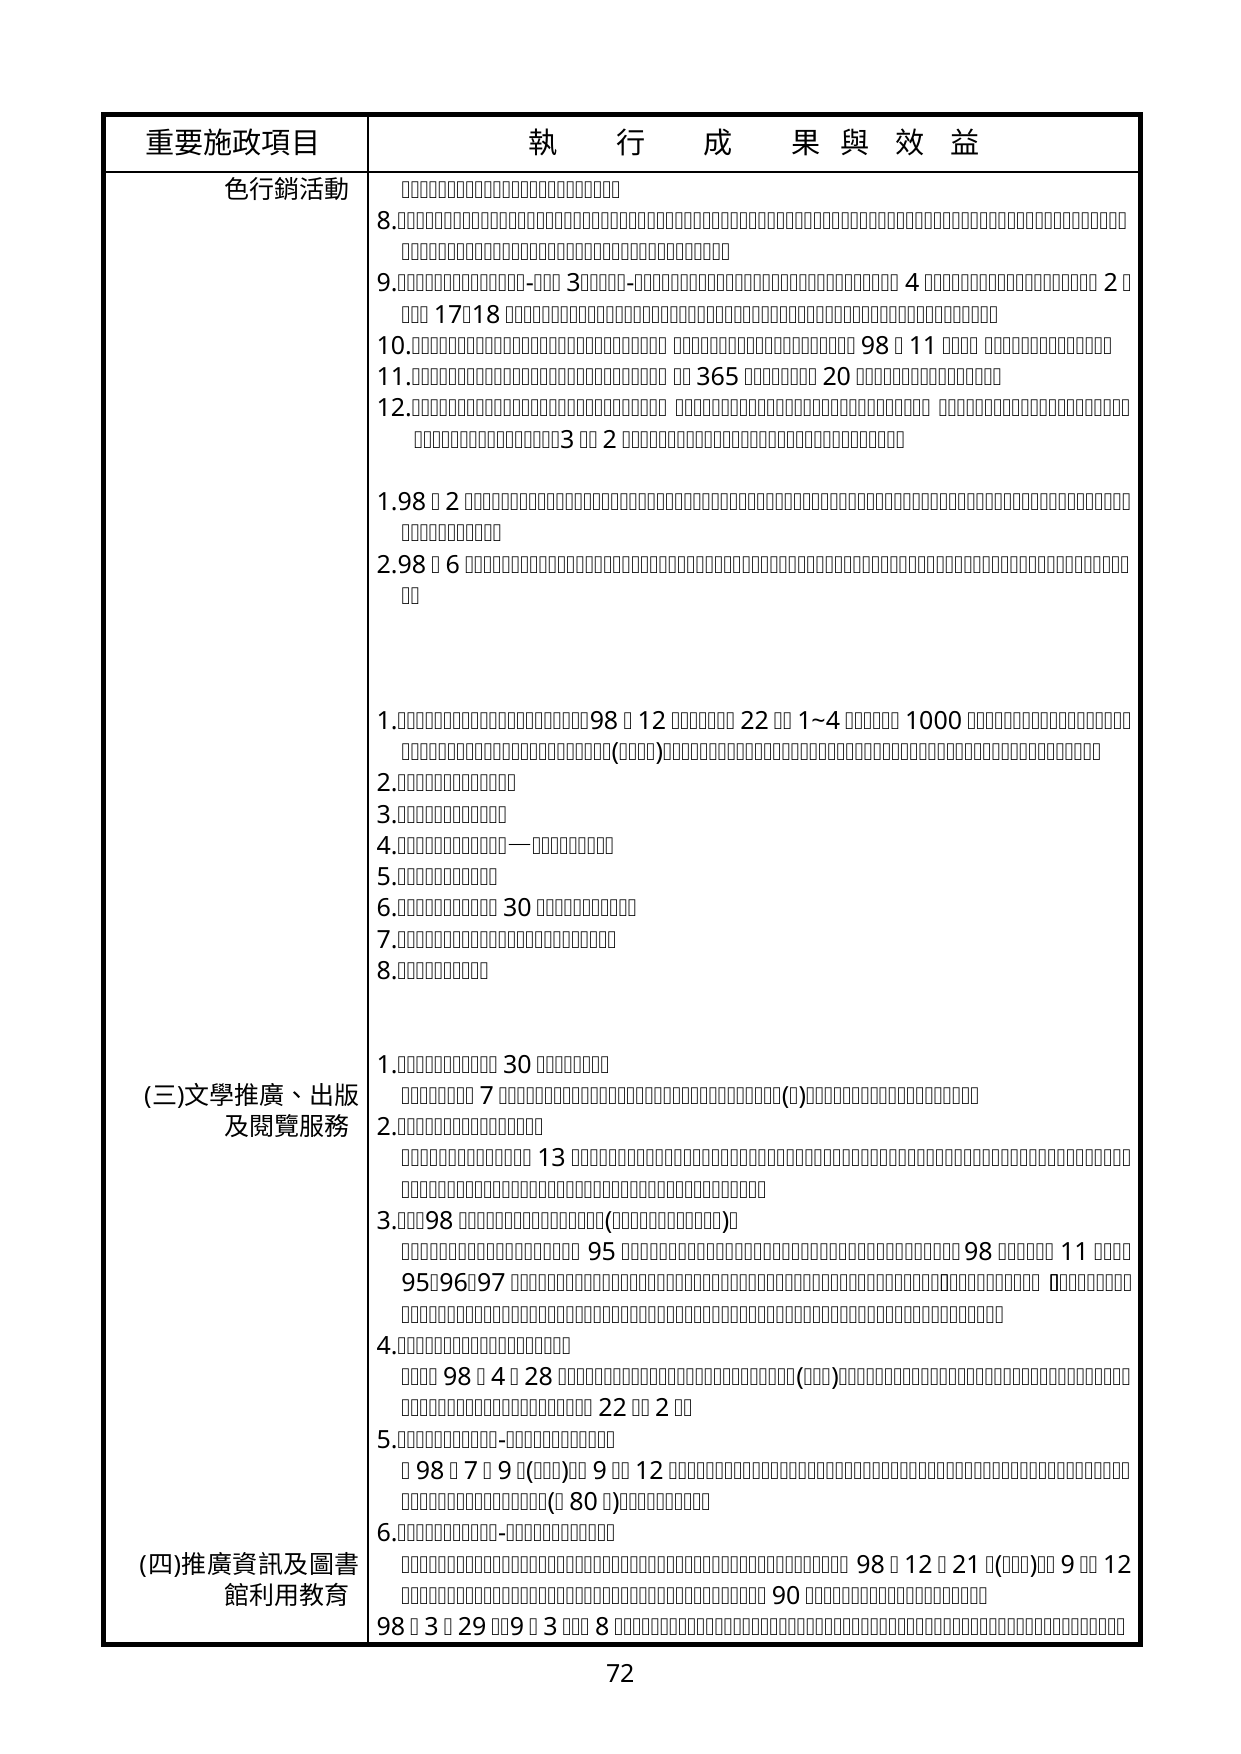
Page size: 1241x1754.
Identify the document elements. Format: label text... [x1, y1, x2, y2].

table_cell 色行銷活動 (三)文學推廣、出版及閱覽服務 (四)推廣資訊及圖書館利用教育 [106, 173, 367, 1642]
table_header 重要施政項目 [106, 117, 367, 171]
table_header 執 行 成 果 與 效 益 [369, 117, 1138, 171]
table_cell 擬訂高雄市藝文活動活化方案，訂定「高雄市特定文化設施運用及文化活動合作執行要點」，由文化局與財團法人高雄市文化基金會合作辦理文化藝術活動，透過公設財團法人多元觸角與創會功能，一方面節省公帑，一方面以最少經費，策辦更多大型優質活動。 1.原為兩樂團募款設立之財團法人高雄市交響樂團文化藝術教育基金會及高雄市國樂團文化藝術基金會業於98年4月22日轉型合併為財團法人高雄市愛樂文化藝術基金會，並附設兩樂團,該基金會於98年8月18日已召開第四屆董事第一次董事會會議,順利推選董事長。 2.高雄市交響樂團及國樂團98年度接受本局補助款,辦理表演活動及場次如下： (1)高雄市交響樂團:專題及定期音樂會22場、校園及社區推廣音 樂會17場、專案型音樂會19場、其他5場,合計63場,觀眾人數計176,262人。 (2)高雄市國樂團: :專題及定期音樂會50場、校園及社區推廣音樂會28場、專案型音樂會8場、其他3場,合計87場,觀眾人數計86,993人。 98年度本局所屬志工運用單位招募文化志願服務人員共計240人,協助推動展覽館、演藝廳及圖書館等場館服務工作，前項服務工作包括展場導覽、布卸展、閱讀資詢及廳堂服務等，各場館所需文化服務人才，將由各運用單位不定期施以專業訓練，為前來參觀民眾提供服務。 1.文化高雄月刊至98年12月底，通路點由278點已增加為833點，通路點遍及本市各文化館所、交通運輸、飯店餐飲咖啡店、書店等，並擴增外縣市重要景點，有助行銷本市各場館藝文活動。 2.《葉石濤全集》編印出版： 國寶級作家葉石濤畢生的寫作心血結晶在98年12月完成全集出版發表，全集資料篇幅龐大，共有23冊，包括小說卷5冊、隨筆卷7冊、評論卷7冊、資料卷1冊以及續編翻譯卷資料卷3冊，總計近700萬字。 1.文謅謅音樂會 98年12月6日於高雄市中央公園文學館湖中島及環湖綠地舉行露天文學演唱會，這是臺灣第一場湖上搭台的音樂盛會，也是第一場集結了三張台灣文學音樂專輯，演唱會透過豬頭皮(朱約信)演唱台灣第一張文學音樂專輯楊逵〈鵝媽媽出嫁〉、鬥鬧熱走唱隊創演彰化「台灣新文學之父」賴和文學概念音樂專輯，林生祥演唱即將出版的〈鍾理和紀念專輯〉，意義非凡。 2.Takau打狗文學獎 2009打狗文學獎，徵選文類為新詩、散文、短篇小說及電影劇本四類，共418件參選，得獎作品20件，98年12月出版《海港地圖－2009Takau打狗文學獎得獎作品集》1500本，並於《聯合文學》98年11月號及《中國時報》人間副刊刊登部份得獎作品。 3.公車詩文燈箱 以「詩在街角」概念讓市民可隨時在街道遇見文學，邀請高雄在地詩人及文學獎作家等55 位提寫2-3行文句，由塗鴉藝術家傑生繪製插圖，詩情畫意的畫面分別設置於130座新設公車直立式站牌，讓文學長年駐足街頭並藉由燈箱美化市容，妝點城市面貌。 4.石鼓詩 文化中心藝術大道開放以來，便以文學結合視覺創造園區焦點，「石鼓．詩」燈箱共邀36位高雄在地詩人及文學獎作者共同抒寫，不同主題徵詩製作燈座，美化妝點園區，石鼓文學氣候儼已成形。 5.高雄文學創作獎助計畫 自98年8月至99年7月以「水與綠」為主題辦理「2009文學創作人才獎助計畫」，公開徵選文學創作計畫，入選十位分別為新詩類、散文類、小說類、報導文學類，每位可獲補助獎金10-12萬元。 6.高雄首座蓮池潭文學步道 98年5月31日辦理高雄首座蓮池潭文學步道落成啟用。本案係向15位高雄當代文學家徵稿，並邀台灣文學國寶鐘肇政先生題詞及以書法體書寫詩詞，整體呈現文學與環境之詩意美感，蓮池潭步道也成為高雄文學新地標。 7.葉石濤紀念銅像 本案係以公共藝術改置方式進行，98年12月6日落成揭幕，紀念一代文學大師，讓葉老不朽精神長存台灣人心中。 8.「葉石濤文學」學術研討會： 為紀念葉石濤先生逝世一週年，舉辦紀念演講、論文發表及座談，以具體行動追思文學大師。邀請國內、外之台灣文學學者專家參與發表、評論等。 1.音樂館 98年度表演場地設施演奏廳及戶外廣場活動場次及觀眾人數統計如下 (1)演奏廳:活動場次計154場、觀眾人數46,060人。 (2)戶外廣場: 活動場次計84場、觀眾人數51,150人。 1.本計畫於98年10月1日經行政院核定，基地位於高雄港11至15號碼頭，總工程費50億元，軟體計畫經費4.5億元，預定期程為98-104年。 2.於98年10至12月辦理「活化流行音樂營運空間試辦計畫」，共補助12家民間業者邀請流行音樂表演者至各單位駐唱演出，提供40組團體參與演出。 3.「大港飆雪」： 為配合流行音樂中心興建，營造碼頭藝文休閒氛圍，98年12月至99年4月於高雄港11、12號碼頭，以零預算招標委外方式，結合國外的製雪專家及團隊，耗資上億元共同打造大型民間投資案，藉以提前型塑碼頭音樂及休閒觀光地標形象，並帶動港區人潮匯聚及產業鏈結效益。 1.文化資產審定 召開6次高雄市文化資產審議委員會，決議通過鼓山區高雄港車站「北號誌樓」及其附屬設施包括轉轍器系統及連動關節為歷史建築高雄港車站涵蓋範圍。登錄新興區「逍遙園」為歷史建築，指定旗津區「東沙遺址」為市定遺址。 2.文化資產修復 (1)國定古蹟中都唐榮磚窯廠-紅磚事務所修復工程完工，並移交唐榮公司進行後續管理維護。 (2)辦理國定古蹟左營舊城南門修復工程。 (3)辦理市定古蹟崇聖祠緊急修復工程。 (4)辦理楠梓天后宮修復工程之規劃設計及經費爭取。 1.市定古蹟打狗英國領事館官邸為本市著名文化觀光景點。本局除訂定周延之委外契約、定期召開營運督導會議，並積極督導委外廠商規劃辦理系列靜、動態藝文活動，將古蹟與當代藝術文化結合。以成功行銷打狗英國領事館官邸，參訪人潮不斷，98年累計參訪人次逾390,280人。 2.市定古蹟武德殿，為全台唯一以原始功能再利用之古蹟點，並成為多元文化空間及中日韓文化交流平台，98年陸續舉辦「大家來聽說故事」、「日本花道研習」、「國際城市劍道文化交流大會」、「日本舞蹈研習」、「武德殿祭系列活動」等台日交流藝文活動。文化局並輔導其成功行銷本市文化資產，98年累計蒞館參訪人次逾25,024人次。 1.文化資產調查研究 (1)完成市定古蹟西子灣蔣介石行館調查研究及修復計畫，可作為 日後管理維護及修復工程之依據。 (2)完成市定古蹟旗後天后宮調查研究及修復計畫，可作為日後管 理維護及修復工程之依據。 (3)完成國定古蹟鳳山縣舊城東門段調查研究及修復計畫，依文化 資產保存法規定報請行政院文化建設委員會審議，審查核定後 將據以辦理修復工程之規劃設計及發包工程。 (4)辦理高雄市柴山小溪貝塚調查研究計畫，完成後將做為柴山小 溪貝塚提報本市文化資產審議委員會審議指定遺址或列冊監管之重要依據。 (5)辦理左營眷村空間基礎資料與活化再利用屬性分析研究，完成後不僅將具體紀錄左營眷村變遷歷程，並將研擬左營都市發展及眷村文化保存之適切方案，創造北高雄城市特色。 (6)辦理高雄市眷村女性生命史紀錄計畫，帶領民眾瞭解眷村文化 之價值與保存意義。 2.文史民俗活動推廣 (1)2009年228事件62周年紀念系列活動。活動內容包括辦人權影 展、「二二八歷史教育與傳承」研討會、「中樞紀念儀式暨藝術 特展」開幕點燈、「中樞紀念儀式」以及「228紀念音樂會」。成功喚醒台灣社會人道關懷之心，帶領民眾審思今日重複發生的二二八現象。此次系列活動計有2270人次參加 (2)辦理戰爭與和平紀念公園及主題館之建置。包括辦理啟用典 禮、「讚頌和平‧自主青春」音樂會以及導覽志工培訓課程等活動。而全台唯一主題館的啟用暨展示文物更帶領民眾省思這段發生在台灣高雄卻漸被遺忘的世界歷史事件，館內建置的台灣兵死難者查詢系統，亦是目前全台唯一有關台灣兵的資料庫。主題館自開館營運迄98年12月底累計逾89,700人次參訪。 (3)辦理開台聖王鄭成功385年紀念活動，藉由台灣豫劇團的表演 傳頌其事略功績，引領市民了解鄭成功開發台灣的功績以及對 台灣歷史文化的影響。此次活動計有200人參加。 (4)配合世運於高雄願景館辦理「多美麗啊!生活美學經驗展」，以 全新美學內涵注入高雄舊火車站，並於全高雄一同見證2009年世運盛事，以台灣文創魅力，將台灣美力傳遞到國際。展覽期間共吸引10520人次入館參訪。 (5)辦理中都唐榮磚窯廠世運導覽活動，世運期間於紅磚事務所駐 點導覽，解說「臺灣煉瓦會社打狗工場(中都唐榮磚窯廠)」歷 史文化、產業發展及建築特色，並結合愛河周邊景點推廣高雄 觀光及文化據點，總計參觀人次逾1000人。 (6)辦理2009全國古蹟日-探訪打狗發源地－旗津的古蹟群，讓民 眾深入瞭解古蹟之歷史意義及文化價值，進而落實於日常生活 中維護古蹟之意識。 (7)辦理200左營萬年季-左營文化深度之旅，透過專人導覽介紹左 營聚落，帶領民眾瞭解社區產業的實際操作及臨場體驗社區生 活方式，共有500位民眾參與。 1.爭取文建會98年地方文化館計畫補助經費計1,410萬元。 2.辦理「市民與觀光客的文化站：打狗英國領事館(官邸)台英文化交流古蹟文化館跨領域策展活動計畫」。於98年7月1日正名全新策展開幕，帶領高雄市民與國際觀光友人，共同分享文化資產的現在式，老古蹟的新感動，至98年底累積參訪人次逾182,047人。 3.辦理「高雄城市文化館聯盟民間藝文空間擴大結盟計畫」暨「夜間，文化館行動」。以因應本市多屬公有文化館以及多數館舍開放時間僅限於白晝，積極媒合夜間開放之民間藝文空間，提供市民與旅人有別於白天文化館的夜晚藝文饗宴。 4.辦理「中長程文化生活圈」 為提升文化館專業並媒合文化生活圈，積極建構文化館版高雄學，並促進文化館媒合文化觀光，以促進市民與國內外旅客參與。以三層次為推動標的：第一層次：「整座城市，就是我的博物館。」第二層次：四大主題文化生活圈(愛河、後勁舊城、中央公園、海港)。第三層次：各館舍「睦鄰」生活圈。由館舍協助其周邊生活圈之形成。並辦理「98年度高雄市文化生活圈中長程發展規劃案」，並於99年持續推動。 1.本市表演空間之利用規劃與資源調查。 2.「孔廟大成殿環境劇場」竣工完成，並配合世運期間多次運用該場地辦理6場星空孔廟劇場。 1.辦理「譚盾指揮經典音樂會」，為高雄市首場草地音樂會。與李國鼎基金會共同辦理「譚盾指揮經典音樂會」，邀請國際知名臥虎藏龍音樂大師—譚盾與高雄市交響樂團共同演出膾炙人口的「臥虎藏龍」與「地圖」等曲目。在98年1月22日晚間在美術館面湖草坡舉行，這不僅是一場國際級的音樂盛會，更是高雄第一場「沒有椅子的草地音樂會」。當天現場約12000名觀眾持票入場聆聽，並有數千位民眾站在場外聆聽。不僅使場地完全客滿，音樂會深獲民眾與譚盾好評。 2.辦理捷運沿線藝文行銷活動，分為「搭捷運街藝趕集」及車站沿線中小型藝文展演活動。，活動自元旦開始，在各個捷運站展開，深獲民眾好評，使捷運站成為高雄城市新的文化藝術地。 3.辦理98年春節民俗-舞獅藝術活動，熱鬧的舞獅表演增加本市年節氣氛。 4.與台灣戲劇表演家劇團合作，演出舞台劇--「移動的幸福」， 該團為本市傑出團隊，因逢車禍，本局特別與其合作，助其度過難關。 5.辦理聖彼得堡馬林斯基劇院芭蕾舞團與交響樂團演出及戶外轉播。以往這類具國際知名的團體在台演出僅侷限於台北，這次受邀到高雄市演出，實屬難得，在經濟不振的年代中，售票率仍能維持在近九成的情況下，足以反應優質的節目，民眾仍會購票前往欣賞，這次文化局能爭取到戶外轉播，嘉惠大高雄地區的民眾，約有1萬2千人參與，現場人山人海，把文化中心廣場擠的水洩不通，推廣這類的活動能促進民眾參與藝文活動的意願，並達到文化局推廣藝文活動的美意。 6.於捷運美麗島站辦理穹頂音樂會。 7.為慶祝兒童節，辦理「Kids Only 古典音樂會」，讓國小三年級至六年級學童進場欣賞的音樂會，培養學童有獨立並受美好藝術的薰陶，現場學童都十分守秩序，並反應良好。 8.規劃辦理「世運主場館落成音樂會」。為籌劃測試符合開閉幕典禮規模，於世運主場館首次舉辦大型表演活動，安排匹茲堡交響樂團、維也納歌劇院合唱團及國內合唱團共同演出，民眾反應熱烈，帶動世運開閉幕典禮售票績效。 9.配合世運期間賽事，辦理「歡騰世運 閃耀七月 搭捷運藝術趕集」活動，共分為「搭捷運街藝趕集加大版」、「爵士風情錄」、「星空孔廟劇場」。 10.辦理2009高雄世運開閉幕典禮，主場館全場大爆滿，座無虛席， 世運總會長佛朗契盛讚2009年世運是史上最成功的一次世運會。 11.辦理2009戲獅甲藝術節。為承繼2009世運年，以運動競技為活 動主題，首次於室內體育館辦理現場轉播與國內體育台轉播，活動主題：「舞獅競技」、「獅甲藝文活動(中場活動規劃)」與「紅毛港歷史文化相關藝文活動」，初賽於廣濟宮、複賽於小港社教館， 兩場活動民眾都十分踴躍，顯示名眾對戲獅甲藝術節的喜愛。 12.設置新版「表演藝術花園」網站，。 13.與聲碼數位藝術合作辦理世界知名「2009 VGL亞洲巡演-暴雪」電 玩交響音樂會，吸引許多喜愛電玩的年輕人入場。 14.配合高雄縣六龜鄉優人神鼓義演活動，提供台灣民謠爵士樂團演 出，撫慰災區民眾，在音樂的旋律中放鬆紓解災後的傷痛。 15.為紀念美麗島三十週年與配合人權月活動，辦理「回首三十 美麗 重拾」音樂會，邀請國際知名大提琴家范雅志與高市交合作演出， 紀念發生於本市的重要人權事件。 16.促成在地的尚和歌仔戲團與高雄市國樂團演出「鬼湖戀」。 19.辦理愛河布袋戲展演季，鼓勵各布袋戲團將原本在戶外的演出移 入室內作售票展演，發展精緻的布袋戲文化，獲得布袋戲迷的支 持與肯定。 1.傑出團隊扶植與藝文活動補助 (1)為扶植在地團隊與城市文化活動發展，辦理定期三期藝文活動 補助，98年補助185團，專案35案，傑出團隊13團，共支出 10318000元。 (2)配合文建會辦理高雄市傑出演藝團隊徵選及獎勵計畫，自19件 申請案中選出13團，分別為音樂類3團、舞蹈類3團、傳統戲 劇類3團及現代戲劇類4團，並針對入選團隊進行藝術與行政評鑑。 (4)與台灣戲劇表演家合作，演出舞台劇--「移動的幸福」，協助渡 過該團車禍後之困境。 (5)文建會「推動藝文產業發展」計畫，提送「高雄市創意設計產業發展計畫」。 (6)辦理兩梯次「高雄市演藝團體輔導稅務課程」，輔導本市藝文團 隊行政工作。 (7)協助衛武營藝術文化中心籌備處辦理「南方計畫座談會」；以及 國藝會辦理2010年補助說明會 2.街頭藝術展演扶植與推動 (1)依據「高雄市街頭藝人標章發行及展演辦法」辦理2次98年街 頭藝人標章認證活動，共300組通過認證。 (2)街頭藝人研習課程， (3)設置新版「街頭藝人網站」 (4)配合城市光廊招商期間，邀請街頭藝人於城市光廊演出，提昇 該地藝文氣氛，活絡商圈。 (5)邀請街頭藝人於捷運沿線演出。 3.因應「高雄市輔導演藝團體自治條例」，辦理高雄市藝文團隊換證工作。 1.辦理「旗津中洲入口意象公共景觀設置」，藉由公共藝術景觀的營造，強化遊客自過港隧道進入旗津中洲之視覺意象，以轉化區域入口心境，讓遊客感受高雄旗津的在地熱情與地方活力。 2.辦理「蓮池潭景觀工程─文學步道」，遴選15位高雄當代文學家大作，於左營蓮池潭西側(舊城國小至孔廟)建置文學步道，宣揚高雄人文氛圍。 3.辦理C1－C3倉庫整建工程 為使駁二藝術特區有其產業轉型及文創觀光價值，擴增現有範圍，進行區內台糖所屬C1、C2、C3三間倉庫區的建物整建、美化及設備改造。規劃展覽空間及服務空間。未來將結合文創產業，以藝術產業之市場機制獲永續經營的模式，營造出駁二藝術特區兼具藝文氣息與文創產業、休閒觀光等絕佳特色場域。本工程於98年4月27日完工，98年10月22日取得使用執照。 1.代辦「原住民主題公園第三期工程公共藝術案」 2.代辦「審計部高雄市審計處與審計部台灣省高雄縣審計室聯合辦公大樓」公共藝術案 3.辦理「愛河中段公共藝術設置計劃」 4.辦理「前鎮國中周邊公共藝術設置計畫」 5.辦理「陳中和墓公共藝術設置計畫」。 6.辦理「台灣文學作家葉石濤公共藝術設置計畫」。 1.成立98年度社區營造中心 委託專業團隊高雄市公共事務管理學會設置高雄市社造中心，規劃執行社區觀摩、社區總體營造課程研習、社區家族會議、社區東道主經驗交流聚會，以整合資源及交流平台、結合相關專業領域建立公民意識、推動城市閱讀、振興地域活力、創造多元文化特色、文化創意產業發展及人性化健康社區之新願景。 2.輔導執行社區營造推動輔導點提案相關計畫 透過社區營造中心辦理社區營造點甄選，於98年度共甄選出33處社區營造專案計畫，補助各社區推動營造相關計畫事項，包含人文教育、藝文深根、文化環境改造及社區文化產業創生等工作事項。 3.成立駐地輔導團隊 98年度甄選出22處社區營造輔導點，負責推動各社區營造相關計畫事項，包含表演藝術、視覺藝術及環境維護等相關工作事項。 4.辦理年度成果展示活動 98年度社區營造成果展示活動，於98年12月19日假高雄捷運橘線鹽埕埔站外空間完成辦理，並吸引約1200人次以上之參觀人潮前往觀摩。 1.98年1月16日至3月1日辦理「世說鑫語萬飾如藝」金工創意經濟美學展，邀集八位藝術家以及三丰金屬漆藝工作室共同參展，以金、銀、銅、鐵、錫、鋁等不同屬性金屬，結合金屬染色、複合媒材創意，創造出令人耳目一新，耀眼的金工藝術。參觀人數：21,420人。 2.98年1月17日至3月8日辦理P2徵件展「城市的想望」， 集結吳建瑩、李玠樺、林厚成、邱彥彰、陳小雜、陳萬仁、賴韋光、簡麗庭等八位年輕藝術家作品，分別運用錄像、網頁、文件與現場裝置等方式，呈現出某種「城市地理學」的隱喻意涵。參觀人數：6,104人。 3.98年3月20日至4月19日辦理「CIBoys公仔主題展」，展覽包含原創設計者Richard的設計構想圖以及創作歷程，展示2000款的設計公仔，是台近灣目前最完整的CIBoys公仔主題展。參觀人數：13,403人。 4.98年4月1日至6月22日辦理「高雄人來了~城市角色創作特展」，製作20組大型駁二文化公仔(高220公分)，邀請20位藝術家現場創作，完成之作品，配合2009年高雄設計節展出，並展示於西臨港線自行車道旁，獲得民眾一致好評。 5.辦理「200高雄設計節」 98年5月1日至5月10日，在駁二藝術特區舉辦盛大的設計展演，以「PORTABLE」為主軸，展出內容包含國際設計倉的無用生活展、台灣原創館、學生新銳展、品牌貨櫃館，創意逛大街、設計師論壇、講座及搖滾開唱樂團等，讓參觀民眾感受到高雄設計節的活力，活動期間吸引近37,566人次參觀，展覽內容及品質獲得各界好評。 6.辦理「無用生活國際設計展」 98年5月1日至5月30日辦理「無用生活國際設計展」，集結各種創作領域十多位國際頂尖的設計師與創作人，以“Useless Life＂設計概念出發，讓觀賞者更能感受到為了創造一個可持續的未來，設計所扮演的角色與發展方向。參觀人數：2,474人。 7.98年7月11日至7月26日辦理「流光‧雲影‧行進者─ VESPA IN 高雄」特展。配合世運期間，規劃以時光走廊溯源方式，於P2倉庫展出偉士牌復古車款及造型車款，獲世運貴賓團好評。參觀人數：14,067人。 8.98年7月15日至8月30日辦理「超。好。奇 Super Lovely Wonder國際角色創意團隊聯展」，本展邀請來自台灣、日本、阿根廷的頂尖設計團隊，由設計師發揮個人原創精神，打造魅力十足的公仔角色與玩具，以童心與想像力發揮極致的創意，吸引公仔迷圍觀。參觀人數：17,479人。 9.98年7月16日至12月31日辦理「藝術與咖啡文化展」，以藝術結合咖啡休憩形式，推廣烘豆教學、手沖咖啡教學，並邀集在地藝術家、藝術協會不定期辦理各項藝術展覽，提倡更貼近市民生活的藝術咖啡文化、增進市民生活品質與品味。參觀人數：11,035人。 10.98年8月15日至9月27日辦理「茶顏觀色‧生活美學展」，以狂 草書寫文字及大型風化原木舖陳人文茶禪的意境，以視覺的張力 及古樸的茶皿裝點茶的典雅與清香，從西方時尚的表徵走入東方 意境的內歛，假日規劃有生活美學講座、品茶會及古琴表演。參 觀人數：6,620人。 11.98年9月15日至12月20日辦理第二屆「高雄人來了~城市角色 創作特展」徵件計畫，參賽件數共有367件，評選出入選獎10名、 入圍獎20名；並由獲得入選獎者現場創作10組大公仔，創作期 間開放民眾參觀。作品完成後，展示於西臨港線自行車道旁，獲 得民眾一致好評。 12.98年9月19日至9月27日辦理「Bike La Vie自行車生活攝影 展」。本展結合攝影師對腳踏車城市的觀察以及捷安特2010新車 發表會，成功吸引特定環保樂活族群，總計九天參觀人次4,004 人。開幕當天世界無車日創辦人布瑞頓(Eric Britton) 亦應邀來訪。 13.98年10月3日至11月8日辦理「家+ 2009高雄國際單椅大展& 空 間設計師裝置藝術展」，本展為高雄首次設計單椅大展，引進國際知名設計師28組經典單椅，並邀請國內14位經驗豐富的空間設計師，展出精緻作品。參觀人數：13,432人。 14.98年10月30日至11月22日連續四個周六日下午14時至20時辦理「高雄T霸-彩繪都市。活力T 恤展」•本展藉由近兩百件T 恤的創作展覽、DIY教學、走秀擂台融合戶外自然場域，傳達生活裡的創意。參觀人數：833人。 15.98年12月15日至99年1月3日辦理「2009夜合創意產品開發展」係以客家地區特有花種「夜合」為主題之文創開發成果展， 內容有花布抱枕、筆記書、玩偶等。參觀人數：5,334人。 16.98年9月10月至12月份每周末假日辦理「烈焰駁二」系列音樂 會，邀請獨立製作音樂歌手或樂團每週六於月光劇場演出尬場演 出。參觀人數：836人。 17.98年9月26、27日、10月1、2日及10月10、11日三個週末下 午14時至20時辦理「駁二藝集」，號召台灣數十個具有個人特色的創意手作攤位，同時更加入了數位音樂、「游擊戲箱」迷你影展、即活藝術、音樂閱讀區、二手交換CD區等跨界多元要素，充滿了無限的創意與活力！參觀人數：3,136人。 18.98/12月~99/1月辦理「騎鐵馬‧逛旗津」活動，規劃4條自行車 深度遊程，走讀旗津特殊魅力及風采。共辦理19梯次，每梯次參與人數23名，共計378人次。 19.紅毛港文化園區整建暨展示建置作業：建置紅毛港文化園區及文 物展示館，保留及活化珍貴文化資產，希望透過文化園區及文物 館之設立，讓市民記憶持續累積，本工程預定於100年建置完成。 2009高雄世運舉辦成功，98年7月16、26日開閉幕典禮精采的展演，不但凝聚國人前所未見的熱情與支持，也間接提昇高雄市的國際知名度，相關在地及傳統文化更是掀起話題、引發媒體關注。文化局為了讓民眾進一步了解世運精采開閉幕表演背後的籌備過程、重拾開閉幕當晚的熱情與感動，特地舉辦「我們超愛世運秀」展覽。在駁二藝術特區P2倉庫，透過服裝、道具實物展示、影像回顧、專題講座，民眾能近距離體驗、了解世運開閉幕表演幕後籌備的艱辛與感動。展期為98年10月30日至99年1月24日止。 1.全年於至真堂、至美軒、雅軒及第一、二文物館等展場舉辦102場次展覽，參觀人數達 314,701人，其中除年度申請展外，為提升市民的藝術欣賞及促進城市藝術文化交流，規劃辦理展覽如下： (1)98年1月17日~2月11日辦理「傳統生活藝術與文化傳承年節 特展」 (2)98年1月17日~2月3日辦理「2009年春節迎春聯合花展－迎春花囍」 (3)98年1月23日~2月15日辦理「ㄏㄢˋ牛衝動-2009迎春創意展」 (4)98年3月14日~3月25日辦理「2009王信豐創作展─靈魂的領 地」 (5)98年3月1日至4月30日辦理「許禮憲創作展」 (6)98年6月6日~6月17日辦理「2009聯邦藝術巡迴展 」 (7)98年6月20日~7月1日辦理「光彩舞動--形色間的神韻自若 --2009邱秋德玻璃藝術創作展」 (8)98年6月至7月辦理「紙於至善--杜清祥紙藝展」 (9)98年7月25日~8月30日辦理「跨越與連結----臺灣與南島文 化----國際攝影巡迴展覽」 (10)98年9月12日至98年9月23日辦理「新起點NEW START--吳甲一油畫個展」 (11)98年9月26日至98年10月7日辦理「高鴻慶八八國畫展」 (12)98年10月16日至98年12月13日辦理「2009年高雄市美術家聯展」 (13)98年10月10日至98年10月21日辦理趙慕鶴古文字「鳥蟲體字書法展」 (14)98年10月24日至98年11月4日辦理「王榜榮隨手拈影攝影個展」 (15)98年11月7日至98年11月18日辦理「黃明聰八六油畫回顧展」 (16)98年11月21日至98年12月2日辦理「甘忠義八六國畫回顧展」 (17)98年12月5日至98年12月16日辦理「陳肇輝八八書法回顧展」 (18)98年12月19日至98年12月30日辦理「亮麗人間--施炎塗78回顧攝影展」 2.2009年世界運動會健美及體操比賽選定至德堂、至善廳作為比賽場館，兩廳堂自97年9月至98年3月閉館整修，進行場館改善工程。98年7月18日至19日於至德堂舉行健美比賽，7月24日至25日進行有氧體操賽事。98年1月至3月9日兩廳堂整修(不對外開放使用)，3月10日至6月至德堂共演出72場，參與人數為79,898人次；至善廳共演出76場，參與人數為29,012人次。7月份至德堂為世界運動會健美及有氧體操比賽場館。至德堂重要節目演出計有：舞台劇《寶島一村》、馬卡爾的交響情人夢、聖彼得堡馬林斯基劇院 基洛夫芭蕾暨交響樂團 、李雲迪鋼琴獨奏會 、雲門舞集２《2009春鬥》 、費玉清2009個人演唱會 、明華園2009新作巡演--貓神等 。 3.年7月18日至19日於至德堂舉行健美比賽，7月24日至25日進行有氧體操賽事。98年7月1日至12月31日至德堂共演出74場，參與人數為84,916人次；至善廳共演出92場，參與人數為31,376人次。 高雄市政府文化局及中華民國國際調酒協會共同舉辦的「第15屆金爵獎國際調酒大賽」首次移師具有設計、藝術、個性空間的駁二藝術特區舉行，調酒比賽項目並結合世運元素以創意呈現調酒之美，活動於98年6月20、21日順利完成，今年報名國內調酒比賽非常踴躍，再加上相關創意競賽等項目共近1,000人，藉著調酒大賽相關賽事，提昇國內專業調酒知識並協助相關業者開拓市場與品牌行銷，進而帶給高雄市更多觀光人口、文化形塑及企業商機。 為了在新的一年讓高雄市民及外來遊客感受到高雄市的進步與繁榮，並且展現地區產業及人文特色，於新春期間在文化中心辦理2009春節展演活動，提供高雄市民及來到高雄市過年的遊客一個新春假期的好去處。本活動共計十五(98/01/26-98/02/09)天，每天下午2時至10時，除了主舞台區每天安排二場舞龍舞獅、音樂、舞蹈、戲劇等各類精彩節目外，周邊規劃世運燈箱、牛模型、花街燈海等主題展示區、民俗技藝區、歡樂童年王國區、中西美食區、藝術市集區，現場還有民俗技藝、捏麵人、木雕、剪紙藝術師展演「畫糖牛」、「捏麵牛」、「剪影牛」、「彩繪牛」等絶活，提供民眾於活動期間內一同體驗、製作DIY的樂趣。本活動主要目的希望透過春節活動讓所有高雄市民及來到高雄的遊客，暫時摒除生活的壓力來場生活的精神饗宴，一起參與藝文活動，藉此達到行銷高雄城市文化的目的。 黃友棣自1987年定居高雄後，為高雄的音樂園地埋下無以計量的種籽，與每一位市民一同共構出高雄城市的味道，為向這位屆滿百歲的音樂大師致敬，除整理黃友棣創作手稿、著作，亦蒐集相關珍貴影音資料，規劃「大樂必易：黃友棣」系列活動，致力於挖掘無形作有形的呈現。展覽自98年12月26日至99年1月31日止於本市文化中心前廳展演平台展出，主要目的在於構築出黃友棣的生平、人格特質、音樂創作思想以及音樂教育情操，讓市民能更真實地接近一位當代音樂大師。 1.集結手工創意家及街頭藝術家，分別在文化中心市民藝術大道及捷運美麗島站辦理藝術市集，提供創意展演家一處展演空間及與民眾自由對話的平台。文化中心藝術市集活動於每週六、日下午4點至9點半在文化中心藝術大道登場，目前98年第三季(98.7月-98.9月)之展演，有多達366個單位符合參加資格。手工創意家及民眾反應熱烈，期待透過「市民藝術大道」長期釋放給創意工作者恣意的展演空間後，可以為生活藝術深耕化及成為高雄的文化觀光特色。 2.美麗島站藝術市集活動為活絡美麗島站藝術氛圍並提供民眾於轉搭捷運時有一處欣賞藝文空間，除了規劃四間「藝術小舖」每日駐站，假日還有「藝術市集」活動，目前約有25組參與活動。 3.自98年第四季起(98.10月-98.12月)，參加市集者必須通過並持有高雄市街頭藝人證，目前第四季之展演，共有101個單位，皆符合參加資格。手工創意家及民眾反應熱烈，期待透過「市民藝術大道」長期釋放給創意工作者恣意的展演空間後，可以為生活藝術深耕化及成為高雄的文化觀光特色。 1.文化中心展覽館改善工程 文化中心展覽館室經由本次整體規劃整修改善後，文化中心至真堂一、二、三館及至美軒等展館以現代風格清新而明亮的展場空間，整體造型的入口意象，創意的葉形佈告欄，充份展現都市開放展演空間的特色，除符合時代潮流外，並能倍增展出藝術品的尊榮，提供市民更優質、舒適的藝術欣賞環境，形塑高雄市文化中心為民眾最佳的文化休閒場所。 2.2009世界運動會健美及體操場館整修工程 文化中心兩廳堂於2009世界運動會中指定為健美及有氧體操比賽場地，整修工程自97年12月4日申報開工，於98年4月24日竣工，並已完成工程結算作業，整修範圍包含至德堂、至善廳、文藝之家以及至德堂6停6開身心障礙電梯等，總經費約為38,330,833元。 3.文化中心兩廳堂觀眾席座椅更新及電梯增建工程 本案為行政院擴大內需專案經費，自97年11月21日正式開工，98年1月16日竣工，並已完成工程結算作業，整修範圍包括兩廳堂觀眾席座椅更新及文化中心園區增設2停2開電梯增建工程，總經費約為21,825,497元。相關整修工程於預定至德堂3月10日開館演出前部分完工，順利開演達成啟用目標。至德堂開館後更陸續於3月10日、3月15、16日以及3月22日分別演出「移動的幸福」舞台劇、「馬卡爾交響情人夢」及「歌仔音樂戲－鬼湖戀」等開館系列節目，全新的展演空間及優質的表演藝術饗宴，吸引南台灣民眾熱情參與，一票難求，對整修後更舒適專業的表演空間給予高度肯定。全案迄今皆已完成工程結算作業。 4.文化中心圖書館整修工程 本工程經費計新台幣900萬元，針對文化中心圖書館3樓期刊室、參考室及各樓層廁所進行整修，工期至98年1月8日竣工，98年2月重新開放。 5.表演藝術迴廊工程 本工程經費計新台幣300萬元，針對文化中心至善廳4樓迴廊及廁所進行整修，經由空間改善與規劃，使空間活化利用，工期至98年3月6日竣工。 1.積極辦理各項國際交流展覽，以豐富在地視野 (1)普普教父－安迪沃荷世界巡迴展、出神入化－傑利．尤斯曼的影像世界、芭小姐的異想家居、白熱的極境：澳洲當代玻璃藝術展、雕塑中的律動－羅浮宮Touch Gallery計畫、＜山海子民的追尋之路＞蒲伏靈境：南島當代藝術、綴拾邊境－當代飾品的綺麗視域、有月自遠方來：俄羅斯藝術家里歐尼．堤胥可夫光藝術計畫、2009高雄國際貨櫃藝術節：邁向理想城市的N種想法、皮克斯高雄總動員、手的表情：美國布爾基金會世紀經典收藏展。共計12項豐富精采的國際交流展覽。 (2)與義大利那不勒斯當代藝術中心合作策辦「日常的史詩：台灣當代錄像｣(海外展)致力提高台灣藝術家在國際藝壇上之能見度。 2.積極辦理各項國內展覽，以觀照台灣藝術發展，發掘在地文化特色：璀璨的浪漫主義：羅清雲紀念展、2009高雄獎，市民畫廊紅毛港輓歌－蘇伯欽個展、原鄉與現代－台灣戰後建築文件展、墨韻無邊－董陽孜書法‧文創作品展、我愛台灣‧更愛南台灣－李明則、市民畫廊消失的地平線－紅毛港：再現香格里拉－張珠君、彩墨行旅：馬白水捐贈展、新戀物思維：2007~2008典藏新作選粹展。總計辦理9項精彩展覽，廣受各方好評。 3.配合各項展覽辦理美術教育推廣、輔導及編印各項創意精美之文宣刊物，培養市民深入與引導民眾在創作、批評與文化三個不同層面之學習，完成的展覽專輯包括有：Le Folauga 繼往開來：柳西蘭當代太平洋藝術展、璀璨的浪漫主義：羅清雲紀念展、2009高雄獎、市民畫廊紅毛港輓歌－蘇伯欽個展、普普教父－安迪沃荷世界巡迴展、出神入化－傑利尤斯曼的影像世界、芭小姐的異想家居、原鄉與現代－台灣戰後建築文件展、白熱的極境：澳洲當代玻璃藝術展、墨韻無邊－董陽孜書法‧文創作品展、我愛台灣更愛南台灣－李明則、雕塑中的律動－羅浮宮 Touch Gallery計畫、日常的詩史：台灣當代錄像（海外展）、＜山海子民的追尋之路＞蒲伏靈境：南島當代藝術、市民畫廊消失的地平線－紅毛港：再現香格里拉－張珠君、綴拾邊境－當代飾品的綺麗視域、2009高雄國際貨櫃藝術節：邁向理想城市的N種想法、皮克斯高雄總動員、手的表情：美國布爾基金會世紀經典收藏展、彩墨行旅：馬白水捐贈展等總計完成二十冊展覽專輯或精美導覽書。 4.總計有三項展覽獲藝術家雜誌票選年度(98年度)十大公辦好展覽 (1)普普教父－安迪沃荷世界巡迴展。 (2)＜山海子民的追尋之路＞蒲伏靈境：南島當代藝術。 (3)皮克斯高雄總動員。 5.參觀人次較97年度成長60.88%：98年度參觀總人次計48萬2,921人次較97年度30萬179人次成長60.88%。 6.提昇全民美學與生活素養，培育優秀藝術人才推動藝術市集，提供在地藝術家展演場域。辦理「新寶島地攤隊：視覺藝術市集」，每兩週辦理一次，每次集結30-48個團隊進行視覺藝術作品呈現，提供市民假日欣賞與收藏作品的可能，且更於每季舉辦策劃性的主題展演，創造特殊的市集氛圍，給予市民不同的視覺感受。更推出「攤主寫真」於新聞中披露各個特色設攤藝術家，除獲媒體青睞報導外，亦深受民眾歡迎，刺激買氣。 1.於兒童美術館策劃兒童美術主題、互動遊戲式年度大展，推動市民兒童美育 兒童美術館辦理「MOVEMENT，來運動」、「空間這個搗蛋鬼」、「Faces 100-臉的惡作劇」展經由遊戲互動體驗方式，引領小朋友體驗不一樣的藝術教育。每個展覽約有9萬人次參觀。 2.結合節慶(春節、兒童節、暑假期間等)企劃兒童美術教育活動，提供親子美育活動 (1)春節活動：年節期間策劃「呼啦啦！搗蛋鬼過年」推廣活動，讓年味漸淡的社會裡，每個搗蛋鬼在成長的過程中有值得回憶 的氣息。活動計有五個小單元，每個單元都需大小朋友動動手、 動動腦，讓孩子在創作中玩樂，帶領大小朋友進行歡樂滿堂的 創意遊戲。當日吸引約1,250人參與活動。 (2)兒童節活動「面具的歡樂派對」：本活動結合「臉的惡作劇」展 覽開幕，以「面具的歡樂派對」為活動主題，當天的活動分別 規劃有「面具創作」、「汽球臉創意塗鴉」以及「歡樂派對」三 個單元。活動當天有近500名小朋友報名參加，當天兒美館約 1,490參觀人次，大家在創意、歡笑聲中，度過一個不一樣的兒童節。 (3)暑假活動「大家來找碴」：本活動除延續「大家來找碴」，訓練小朋友觀察力外，今年更結合高美館本館與兒美館展場內的展 品，共分為二個關卡，以闖關的活動方式進行，藉由圖片對照， 邀請小朋友以遊戲的方式體驗觀察的樂趣。本活動藉由高美館 本館與兒美館動線與作品的連結，透過欣賞、觀察與教育性， 讓孩子在遊戲中體驗觀察的趣味性。活動為期兩個月，總計有 1,055個家庭參與。 (4)暑假活動「玩具總動員－機動工作營」：活動為配合「Movement， 來運動！」而舉行的暑期工作坊。邀請指導的藝術家蘇家賢即 是擅長以機械為主的新生代創作藝術家。活動內容為利用馬達 振動原理製造會走動的「機動人」。參與活動的家庭，有父子檔、母女檔。活動共計79組家庭，約250人參加。 1.辦理南島語族當代藝術展 《山海子民的追尋之路》蒲伏靈境：南島當代藝術展(98/9/26--99/1/10) 展出11位來自國內、外的太平洋藝術家的經典作品，透過藝術家作品的自傳體現，民眾直接感受藝術家在文化認同與藝術上的追尋感悟，本展並獲選為「2009十大公辦好展覽」。 2.辦理藝術家駐館活動(藝術工坊) 來自排灣族的撒古流．巴瓦瓦隆、專擅編織的泰雅族藝術家尤瑪．達陸與紐西蘭藉薩摩亞裔影像藝術家Greg Semu在美術館同時創作，藝術家之間彼此在創作上互相交流，民眾與藝術家亦互動頻繁，尤瑪於駐館期間進行多場教育推廣活動，Greg Semu更遠赴象鼻部落與當地青年、部落耆老進行實地拍攝工作，並與文藻學院已產學合作方式進行創作，意義深遠。 3.南島當代藝術資料庫與田野調查 田野調查工作不僅能讓高美館累積研究材料，更在透過南島當代藝術資料庫作為開放的網路平台，讓隱藏在部落的藝術家，能被發現、被看見，高美館以公立美術館的身分持續前往部落收集藝術家資料，對原住民藝術家也是一個很大的鼓勵，藝術家創作動機因此增強。 1.收藏南部重要藝術家作品，彙整南部藝術發展史料，建立南部地方的區域風格 98年度共購藏38件典藏品，包括曾在南台灣耕耘之資深藝術家葉竹盛及侯立仁，及繪畫語彙特出之中生代藝術家李明則等人作品。 2.典藏台灣地區優秀原住民當代藝術家作品，儲備南島當代藝術展覽之資源 98年典藏南島當代藝術作品共24件，種類包括平面、立體裝置等形式，表現方式多元。未來具有很大的升值空間，購藏的行為直接鼓勵原住民藝術家未來更積極的創作，對高美館來說是創造雙贏的局面。 3.豐富館藏之雕塑作品，建立雕塑長期陳列室，設置園區戶外雕塑，彰顯高美館典藏特色，成為本市重要觀光資源。 4.鼓勵藝術家捐贈的部份成果豐碩，件數為156件，總價值高達1,867.3萬元，超過年度典藏經費之2.5倍。大宗捐贈案包括前輩藝術家馬白水教授彩墨作品42件、雕塑家高燦興老師鐵雕作品7件及攝影家許淵富老師攝影作品97件，系列性作品成為全民共享之珍貴文化資源。 1.城市講堂：OPEN新視野」系列講座 為提供精彩與多元的城市閱讀活動，於8-12月每月辦理2次「城市講堂：OPEN新視野」活動，邀請文學、兩性、親子、心靈、職場、城市遠見等領域名人，與高雄市民面對面；98年共10場次，超過3,800人次參加。 2.高雄市早讀運動-1-3歲嬰幼兒閱讀推廣活動 為推廣從小閱讀及親子共讀，由教育部及愛智圖書提供早讀福袋，自8月起針對設籍本市1-3歲嬰幼兒，免費領取早讀福袋，並規劃了新手父母講座、圖書館利用與閱讀指導、故事劇場與肢體律動等系列活動；此外，針對弱勢家庭，安排故事志工將早讀福袋送到府，共計發送2500份早讀福袋，系列活動吸引了近千人次參加。 3.萬本新童書—陪兒童成長 為滿足兒童的閱讀需求，並配合節慶假期春節、兒童節及暑假，圖書館採購共萬本新童書，包括繪本、文本、多媒體視聽資料等，分送至各圖書分館供民眾閱覽，更加豐富本市圖書館的兒童館藏。 4.辦理紅毛港文化故事說演研習 為發揚紅毛港聚落留下永恆的人文記憶與傳承，於5月辦理為期5天之「紅毛港文化故事說演」研習活動，除邀請研究紅毛港人文歷史與產業文化的學者專家外，也安排在地專業劇團講師，帶領近100位故事媽媽，深入淺出地探究紅毛港的前世今生，並提升其故事說演的能力。 5.兒童讀書會 分別於3-6月、9-12月於10個分館辦理，招收國小4-6年級小朋友，共約400位兒童參加，藉由專業老師的帶領，指導小朋友共讀。 6.錄製紅毛港有聲書 由故事媽媽及專業錄音製作團隊共同製播「床邊故事：紅毛港有聲書」，提供專業、溫馨、趣味、且富鄉土教育意義的有聲故事，促進親子共賞互動，包括永燃之豬等20個精彩故事，並榮獲2009廣播金鐘音效獎及入圍廣播劇獎。 7.暑期「圖書館之旅」 為引導兒童認識圖書館，針對國小4-6年級學童，於7月至8月於鼓山分館等13所分館推出「圖書館之旅」活動，內容包括「認識圖書館」、「網路資源介紹」、「體驗多元閱讀」、「發揮想像與創意」等單元，近400位學童參與。 8.全國好書交換 於6月1日起至7月18日於市圖14所分館暨文化中心圖書館同步收書，7月19日上午10時起開始換書，共募集28,798冊書，近5,000位民眾成功換書超過21,000冊。此外，各辦理地點結合高市稅捐處，舉辦「稅務宣導有獎徵答」，其餘活動還有「換好書‧送健檢」、「漫畫親子手工書」、創意美勞、影片欣賞、街舞表演等，近15,000位市民參加響應。 9.紅毛港文化故事說演擂台賽 為參與及深入瞭解紅毛港在地文化精神，讓民眾及故事媽媽在文化活動學習中認識紅毛港，於9月舉辦「紅毛港文化故事說演擂臺賽」，共有來自嘉義、台南、及大高雄地區的團體共16隊參賽，演出當日並有超過110人次觀賞。 10.故事媽媽認證與培訓 為推動城市閱讀風氣，鼓勵民眾加入故事媽媽行列，於10月辦理 「故事媽媽認證與培訓」，分初階與進階培訓共2場次約150人參加。 11.2009全國故事媽媽「戲說」紅毛港 為增進全國故事媽媽的專業素養，於11月舉辦「全國故事媽媽『戲 說』紅毛港」，有來自全國各地及外島的故事媽媽共300人參加，由文化局聘請說、演故事專家學者設計專業課程，並以實際說演故事、分享各地推動閱讀的經驗，並透過實際的說演故事演出，促進經驗的交流與分享。 12.行動圖書館暨故事媽媽列車 95年爭取社會資源購置「行動圖書館」及「故事媽媽列車」共2 部車，自95年11月正式啟動以來，將圖書及故事媽媽說演故事 活動，以主動方式進入社區、學校、醫院、弱勢團體及偏遠地區等亟需閱讀資源的地方，提供兒童豐富的閱讀資源，打造高雄市成為「沒有圍牆的圖書館」，98年共辦理90場近30,000人受惠。 13.各圖書分館「FUN心聽故事」 各分館於每週六、日為小朋友說故事，全年共約1600場次，近 50,000位親子參加，以啟發兒童閱讀興趣。 1.右昌分館「運動與體育」活動 於5月份期間舉辦「運動與體育特色館藏行銷」系列活動，包括「高雄市運動地圖」資料展、「愛上世運」四格漫畫繪畫比賽、「悅讀越健康」主題書展、「運動精彩一生」主題影展、「棒球」＆「足球」個人收藏展、氣功講座、有獎徵答等活動。 2.鹽埕分館「漫畫」活動 於8-9月辦理「2009高雄鹽埕漫畫祭」系列活動，活動內容包括四格漫畫比賽、徵文、小小漫畫家研習班、高雄地區漫畫家發展記錄及黃耀傑老師「漫畫與我」講座等活動。 3.楠仔坑分館「童玩」活動 於11-12月份期間舉辦「童玩特色館藏行銷」系列活動，包括童玩種子營、祈福天燈DIY、黏土板畫及風車製作等活動。 4.「城市美學」系列講座 與高雄市建築師公會等九大公會合辦，聘請專家學者、雜誌社主編與民眾分享國內外城市、建築之美，提醒民眾放慢生活腳步，享受城市之美。98年共辦理總計21場次，參加人次計1,426人。 5.「文學家駐館」活動 每2週邀請1位高雄作家駐館，提供個人創作文物展與文學講座，以行銷高雄作家，拉近作家與民眾距離。97年共邀請23位高雄作家駐館，98年共邀請22位高雄作家駐館，共辦理22場作家創作文物展及文學講座，總計參加人次共18,948人。 6.「送文學到校園」系列講座 邀請年輕人喜愛的作家與課本作家深入本市高中及國中校園，與學生分享文學的賞析心得及寫作的心路歷程，期能激發年輕人對文學創作的興趣，98年共辦理8場次，參加人次2,290人。 7.「青年文學徵文活動」 提供稿費與發表平台，鼓勵年輕一代對文學有興趣者寫作，並勇於發表。98年共收到稿件675件，入選164篇，並與遠景出版社合作，出版《解不開的夏天－高雄青年文選新詩集》與《我曾那樣追尋－高雄青年文選‧散文‧小說集》二本專輯各1,100冊。 1.實施通閱服務，讀者可就近於各館借書還書。98年度總計辦理通借冊數151,129冊，通還冊數共479,649冊；較去年同期通借冊數增加58,963冊，通還冊數增加152,458冊。 2.開辦班級借閱證：凡本市幼稚園、國小及國中教師得憑教師證辦理，每證可借書50冊，借期二個月，98年度辦理張數為584張，有效推廣校園閱讀風氣。 3.開辦家庭借閱證，凡本市家戶其成員得憑戶口名簿辦理，每證可借書20冊，過期期刊5冊，借期28天，98年度辦理張數為6,114張，有效推廣家庭閱讀風氣。 4.各項閱覽統計數據：各項閱覽統計數據：截至98年12月止，借閱832,101人次，還書1,296,639人次，利用自修室1,281,537人次，書庫閱覽1,474,046人次，參加推廣活動420,478人次，網路利用514,163人次，其他(預約、OPAC預約、辦證、補證、使用電腦、館際合作)429,248人次，總計利用圖書館人數為6,248,212人次，較去年同期5,507,395人次，成長740,817人次。 充實電子資源，提升民眾資訊素養 購置電子書及資料庫提供館內、外檢索相關資料，讓民眾能隨時隨地取得所需資訊，市圖目前購置共34種資料庫，642冊電子書供民眾利用，其中22種資料庫可供館外使用。 1.提供遠景繁體中文電子書、台灣學術書知識庫、AiritiBooks華文電子書、udn數位閱讀館、tumble互動英文電子書、親親文化電子書及netlibrary電子書等7種電子書共642冊，供民眾瀏覽閱讀。 2.提供月旦法學知識庫、美加留學資訊網、天下知識庫、多益英檢知識庫、中華民國期刊論文資料庫等共27種資料庫，供民眾查詢使用。 3.提升民眾資訊檢索能力，辦理「e點通－悠遊數位知識庫」3場次、「數位資源種籽教師」3場次、「館藏特色資料庫研習活動」11場次，等共17場次 4.採購圖書及非書資料17,941種131,985冊(套)；訂閱期刊208種647份，本館總館藏量截至98年12月底館藏量1,533,111冊，提供民眾借閱。 1.辦理「2009世運城市－船承高雄特展」，特以六個精彩主題，運用各式船隻模型、歷史物件、最新互動科技、情境塑造等方式論述高雄歷史變遷發展與海洋城市文化特色，吸引逾10萬國內外民眾認識高雄，深受觀眾肯定，對於城市行銷頗有助益。 2.辦理「看見老高雄─1870-1970高雄百年歷史影像巡迴展」 本展結合照片及文字以圖文展現清末、日治時期、光復初期高雄歷史的變遷與先人智慧的文化傳承，自98年9月起巡迴高雄市客委會、高應大、高雄女中、中山高中、高雄大學、中正高工、新興國小、桂林國小等8個單位，參觀人數達9500人次，藉由巡迴各機關學校，以深耕培育臺灣文化，並延伸博物館之展示功能。 3.結合在地文史團體、博物館、歷史學者，推出「古蹟模型與寺廟」常設展示單元，並規劃在地性主題之展覽；「1870－1970高雄百年歷史影像展」「摩登高雄百年特展」「歷史百寶箱-新社區故事展秀會」「臺灣第一特展」「台灣紅特展」等12檔特展，行銷城市文化歷史，吸引277,674人次進館參觀。 4.為推展城市觀光因應夜間藝文人口需求，持續每週六、日夜間開館，促進高雄文化觀光旅遊事業之發展。 5.配合展覽及針對特定歷史文化主題，於年度內舉辦具特色之推廣活動及專題講座計63場次，發揚傳承歷史文化。 6.98年針對網站後端管理介面重新開發建置，將網頁格式改為資料庫格式，具即時更新機能，管理者可以自行編輯上稿，靈活而彈性。另增加活動資訊與報名管理系統及招標資訊等新(子)系統，讓相關訊息的揭示更為迅捷。 7.辦理「2009愛河布袋戲展演祭活動」，內容含高博劇場-布袋戲內臺戲演出、布袋戲內臺戲主題展、布袋戲親子體驗活動、布袋戲系列講座，吸引56,631人次參與。其中高博劇場自98年10月31日至12月13日，每週六、週日以劇場式收費演出，共計演出24場，讓台灣布袋戲歷經百餘年的發展後，以創新多元模式演出，更展現求新求變的旺盛生命力。 8.與捷克經濟文化辦事處合作辦理「捷克珍寶－影像聚珍特展」，介紹捷克史上各項出類拔萃的成就，包括捷克傳統至當代卓越的史蹟、現代藝術創作、及捷克巴洛克建築之美三大主題，讓國人更深入暸解歐洲文化代表之一的捷克特殊文化，拓展國人的國際視野。 9.本年度出版歷史博物館典藏專輯-文獻篇3「大地之約-臺閩古書契」，本書包含已登錄公告為重要古物之高雄地區地契共4件，以及民眾捐贈閩北地區家族性完整書契2百件，因17、18世紀福建移民渡海來臺時亦將土地交易習慣移植，臺閩兩地古書契之議約內容，相似之處甚多，本專輯甚具研究參考價值。 10.委託國立雲林科技大學文化資產維護系黃麗淑老師進行歷史博物 館館藏漆器類文物專業研究與文物詮釋，並於98年11月完成， 有利爾後之出版、展陳與推廣。 11.宣導文化資產保存觀念，並進行文物史料徵集、購置，本年度計 購置365項，市民捐贈文物20項，有助文化資產保存及豐實館藏。 12.高雄市古物審議委員會審議通過本年度本市提報之公私古物，包 括美術館申報「旗后福聚樓」及元亨寺申報「臨濟正宗歷代禪師 墓碑」登錄公告為本市一般古物，其中「旗后福聚樓」因具有重要文化、藝術價值，3分之2以上委員建議提報中央指定為重要古物，有益於文化資產保存與維護。 1.98年2月完成博物館廣場及周邊景觀改善工程，增設童趣廣場，提供藝文活動場地與休憩空間，完成以來已辦理「想玩一夏」音樂會活動及大高雄地區詩人聯吟大會，等多場活動很受社區民眾肯定。 2.98年6月完成東側廁所改善工程，啟用超優質具藝術特色之四季花卉主題廁所，除考慮性別主流化，男女廁所比例外更顧及身心障礙民眾的方便使用，提供了更高品質的服務。 1.為保存地方文獻，按季編印《高市文獻》期刊，98年12月底前計出版第22卷第1~4期，每期發行1000本，分送全國各圖書館、各級學校、學術機構、文史工作者等參閱，並送政府出版品展示中心(青年書局)、國家書店、五南文化廣場、南天書局、高雄市政府文化局消費合作社、高雄市美術館消費合作社等處展售。 2.出版《紅毛港遷村實錄套書》 3.出版《台籍老兵血淚故事》 4.出版《台灣堅毅女性的典範—柯蔡阿李女士專訪》 5.出版《高雄市史蹟賞析》 6.出版《高雄市升格直轄市30週年學術研討會論文集》 7.出版《孔孟學術思想孔子二五五九週年誕辰紀念特刊》 8.出版《高雄市客家史》 1.舉辦「高雄市升格直轄市30週年」學術研討會 邀請學者專家發表7篇論文及舉行一場綜合座談。共有地方文史工作者、各大學院校文史系(所)學生、研究生暨各級中小學教師參與盛會。 2.辦理「校園文化列車鄉土文化」活動 為推廣在地歷史文化，今年舉辦13場「校園文化列車」活動，以進入校園講演方式讓文化在校園裡深耕發芽，希望藉著學校專題講座，讓學校的老師學生成為傳播文化的種子，進而啟發學生對身旁人、事、物，與所在城市產生感情及對在地歷史提高興趣和熱情。 3.辦理「98年度高雄市民俗及有關文物普查研究(列冊追蹤個案深入調查研究)」 文獻會為保存民俗及有關文物史料紀錄，自95年起依據文化資產保存法逐年編列經費，分三年三期辦理本市各行政區普查作業。98年針對高雄市11個行政區95、96、97年關於民俗及有關文物經普查所列冊追蹤的對象，再做深入的調查與研究，計有「文化院鸞堂文化與鸞歌」、「覆鼎金保安宮聖樂團」、「左營區城隍廟遶境活動」、「前鎮區易牙廟易牙祭」、「三民區三鳳宮祭典」等，提交本市民俗及有關文物審議委員會，進行登錄為重要及具代表性無形文化資產之程序。 4.辦理「高雄煉油廠發展與變遷」耆老座談會 文獻會於98年4月28日假高雄煉油廠會議室舉辦，會中邀請十餘位煉油廠的資深(或退休)員工參加，與會耆老個個侃侃而談，希望藉由傳承經驗，成為高雄市珍貴文化資產。該座談紀錄已刊登於《高市文獻》第22卷第2期。 5.舉辦「女性史料人才啟發-高雄市史蹟賞析研習活動」 於98年7月9日(星期四)上午9時至12時，假兆豐銀行員工訓練教室舉辦。由國立高雄師範大學教授楊玉姿老師主講，對象除公務人員、學校教師之外，還有對高雄市史蹟有興趣的民眾參加(約80人)到場聆聽，反映熱烈。 6.舉辦「認識無形文化資產-民俗及有關文物研習活動」 為促進教師及文史工作者對於與國民生活有關之傳統及特殊文化意義之風俗、信仰、節慶及相關文物之瞭解，於98年12月21日(星期一)上午9時至12時舉辦，由臺中教育大學教授林茂賢老師主講，參加對象多為文史工作者、學校教師共計約90人到場聆聽，老師授課生動風趣，頗獲好評。 98年3月29日、9月3日上午8時在壽山忠烈祠舉行春、秋祭國殤典禮，由李副巿長永得主祭，各機關首長陪祭，各界代表、烈士遺族等與祭，典禮後由李副巿長永得代表本市各界慰問烈士遺族。 98年9月28日高雄市各界紀念大成至聖先師孔子二五五九周年誕辰釋奠典禮，由李副市長永得擔任正獻官，本巿各界首長擔任分獻官，市府各局、處首長擔任陪祭官，祭祀禮儀依古禮程序進行，典禮隆重盛大。 [369, 173, 1138, 1642]
